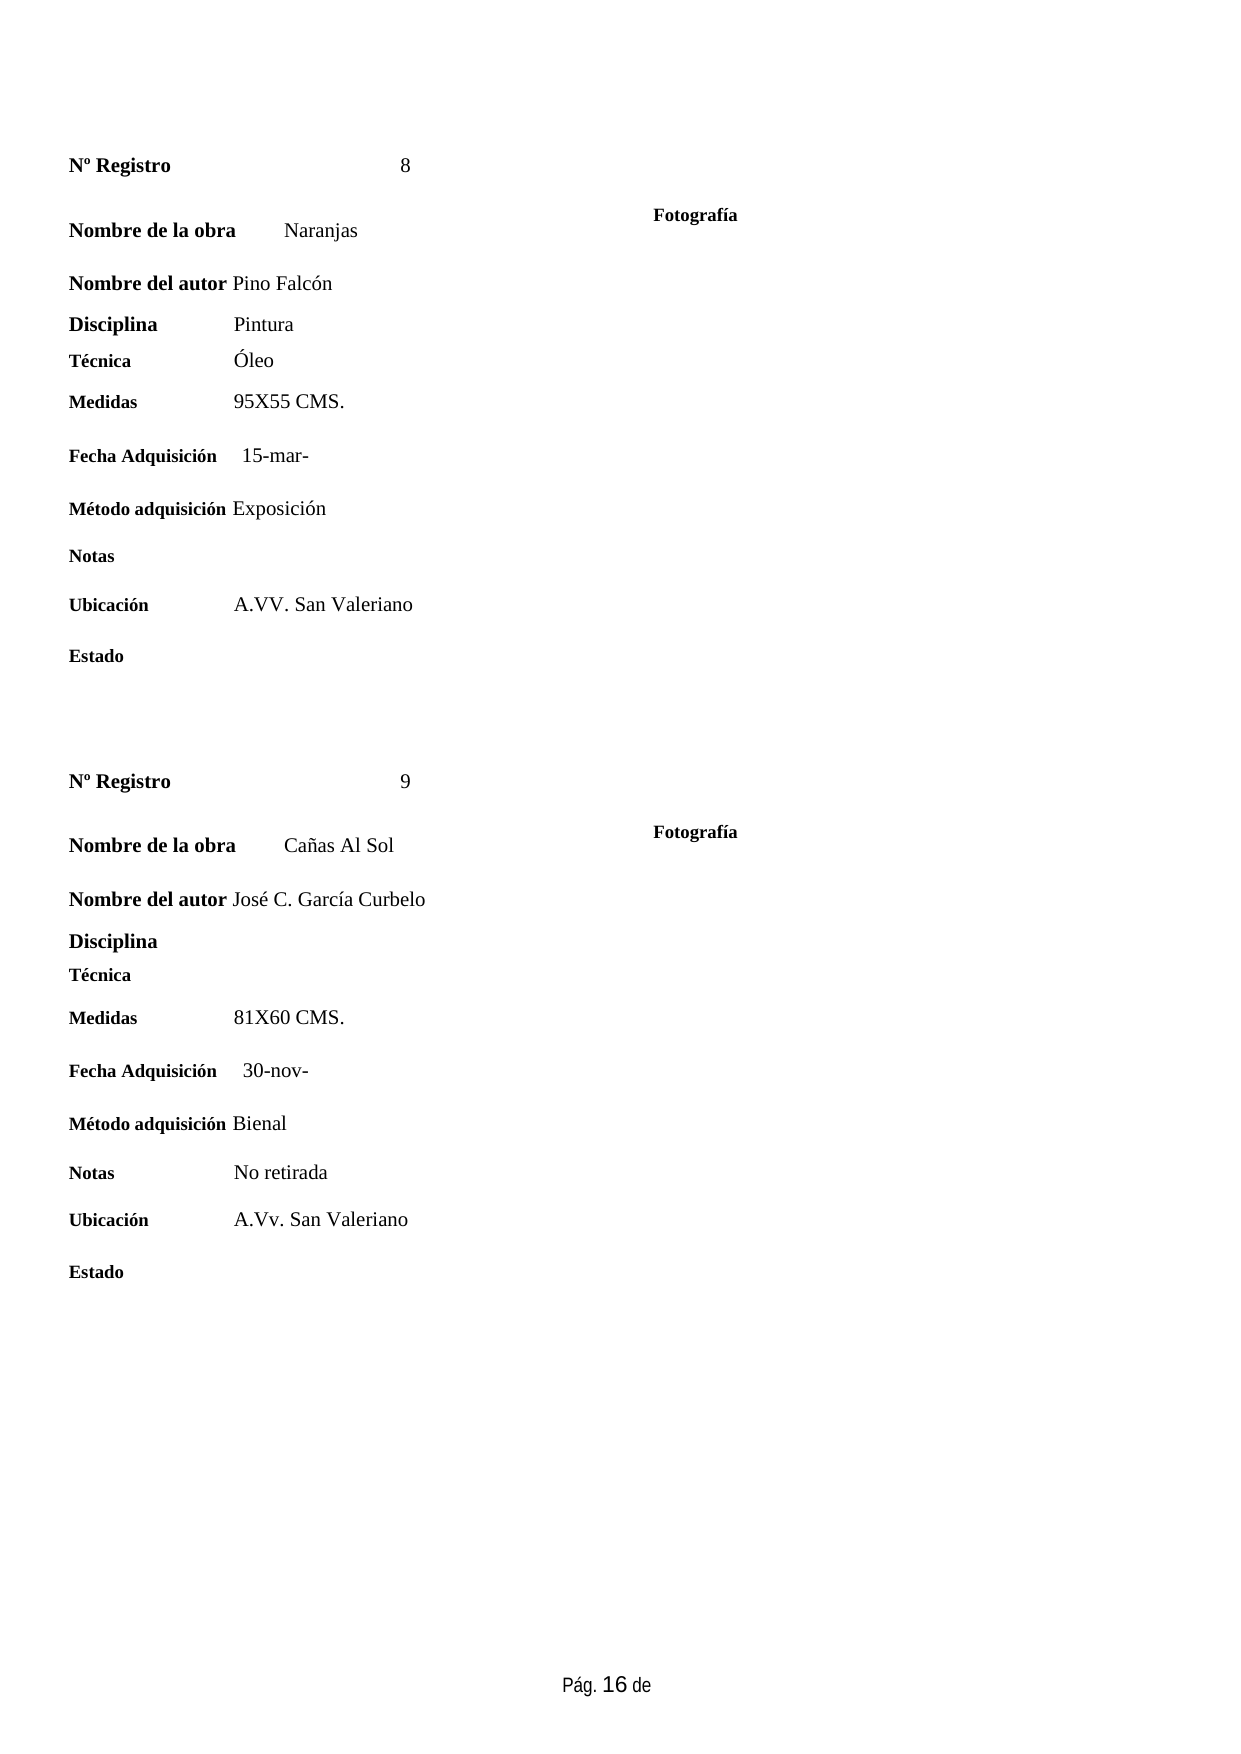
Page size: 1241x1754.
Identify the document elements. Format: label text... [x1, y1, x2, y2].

text Estado [68, 1261, 426, 1283]
text Nombre de la obra Cañas Al Sol [68, 833, 426, 857]
text Medidas 81X60 CMS. Fecha Adquisición 30-nov- Método adquisición Bienal [68, 1005, 345, 1135]
text Ubicación A.VV. San Valeriano [68, 591, 426, 616]
text Ubicación A.Vv. San Valeriano [68, 1207, 426, 1231]
text Disciplina Pintura [68, 312, 426, 336]
text Estado [68, 645, 426, 667]
text Nombre del autor Pino Falcón [68, 271, 426, 295]
text Técnica [68, 964, 426, 986]
text Nº Registro 8 [68, 153, 426, 177]
text Notas No retirada [68, 1164, 426, 1184]
text Fotografía [653, 204, 1065, 225]
text Nombre del autor José C. García Curbelo [68, 887, 426, 911]
text Técnica Óleo [68, 348, 426, 372]
text Medidas 95X55 CMS. Fecha Adquisición 15-mar- Método adquisición Exposición [68, 389, 345, 520]
text Nº Registro 9 [68, 769, 426, 793]
text Disciplina [68, 929, 426, 953]
text Fotografía [653, 821, 1065, 842]
text Nombre de la obra Naranjas [68, 217, 426, 242]
text Notas [68, 549, 426, 566]
